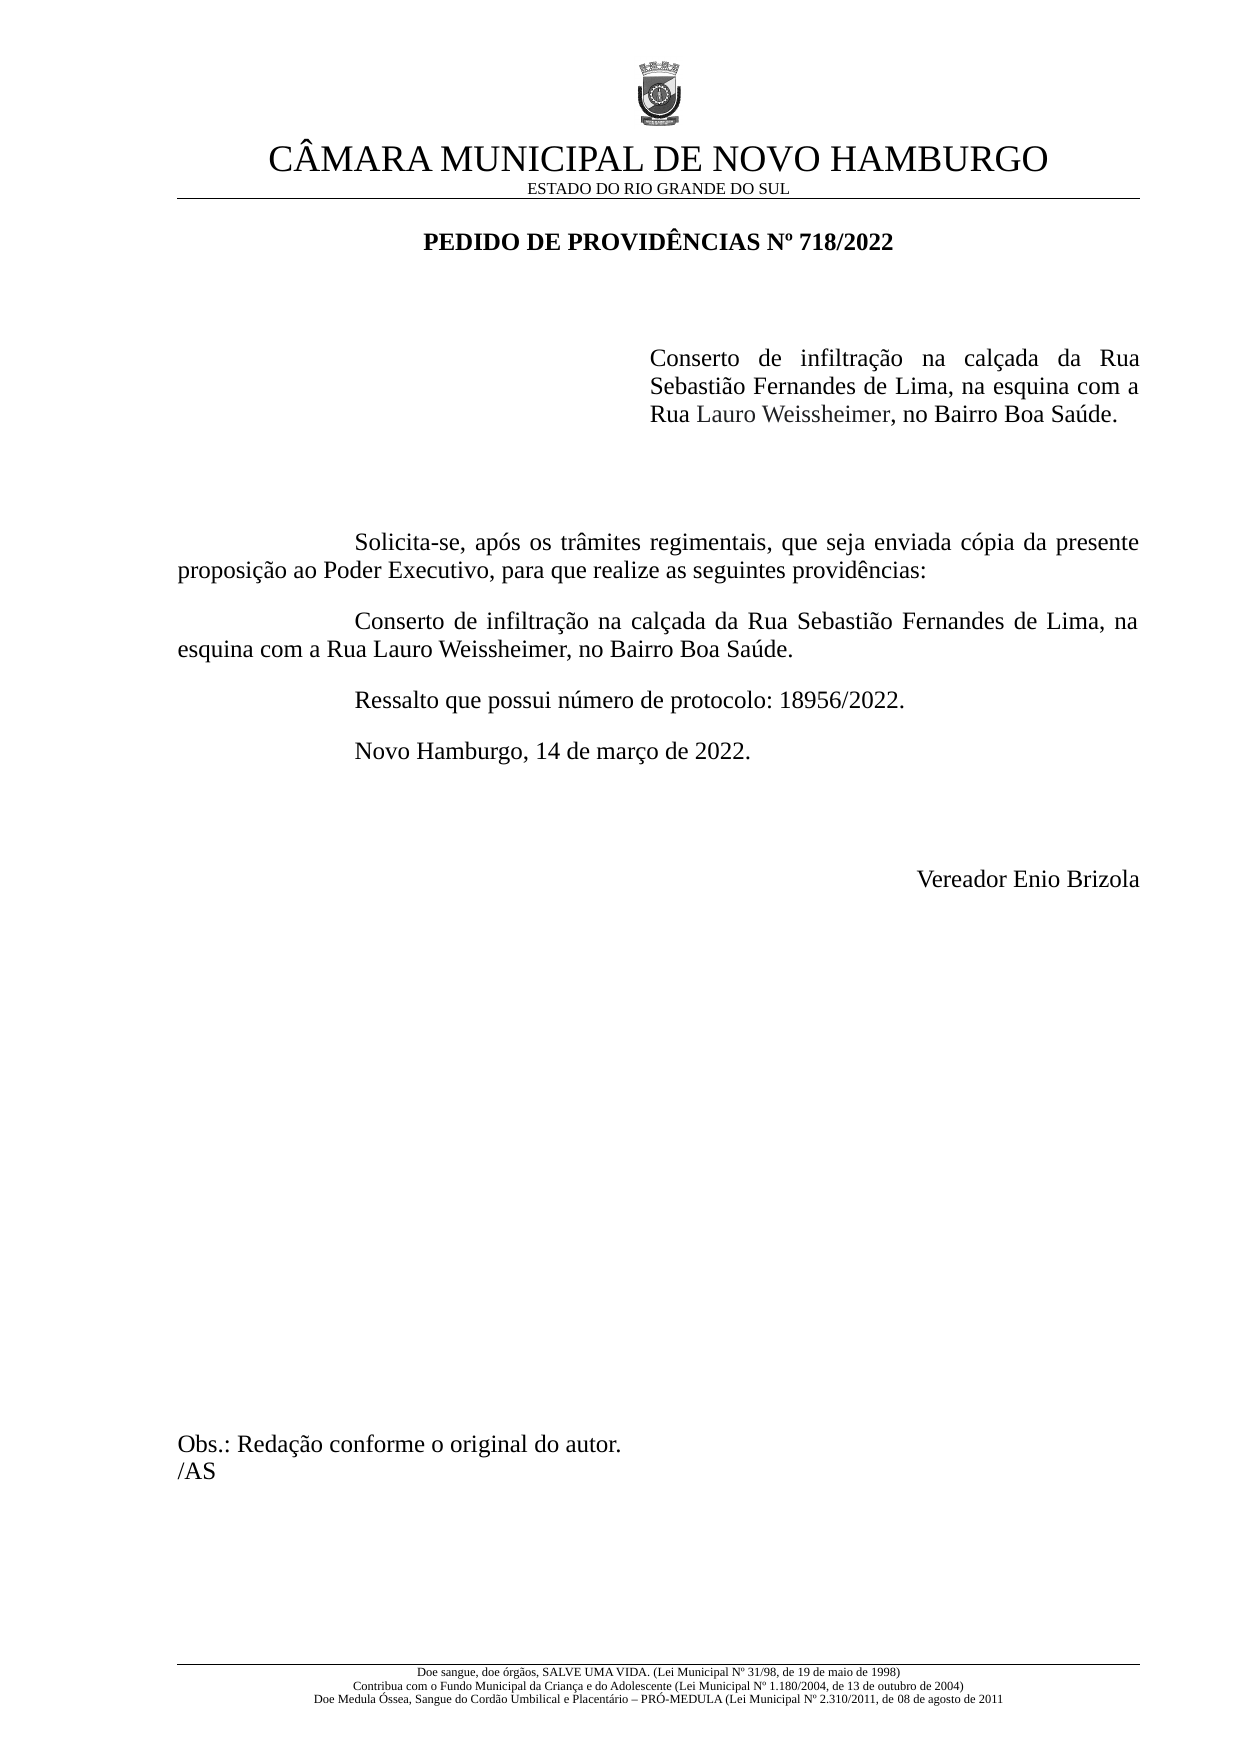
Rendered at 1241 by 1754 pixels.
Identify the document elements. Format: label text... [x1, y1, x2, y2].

text Vereador Enio Brizola [177, 865, 1140, 893]
text Solicita-se, após os trâmites regimentais, que seja enviada cópia da presente proposição ao Poder Executivo, para que realize as seguintes providências: [177, 528, 1140, 583]
text Conserto de infiltração na calçada da Rua Sebastião Fernandes de Lima, na esquina com a Rua Lauro Weissheimer, no Bairro Boa Saúde. [649, 344, 1140, 428]
text PEDIDO DE PROVIDÊNCIAS Nº 718/2022 [177, 228, 1140, 256]
text /AS [177, 1457, 1140, 1485]
text Ressalto que possui número de protocolo: 18956/2022. [177, 686, 1140, 714]
text Conserto de infiltração na calçada da Rua Sebastião Fernandes de Lima, na esquina com a Rua Lauro Weissheimer, no Bairro Boa Saúde. [177, 607, 1140, 662]
text Novo Hamburgo, 14 de março de 2022. [177, 737, 1140, 765]
text Obs.: Redação conforme o original do autor. [177, 1430, 1140, 1457]
